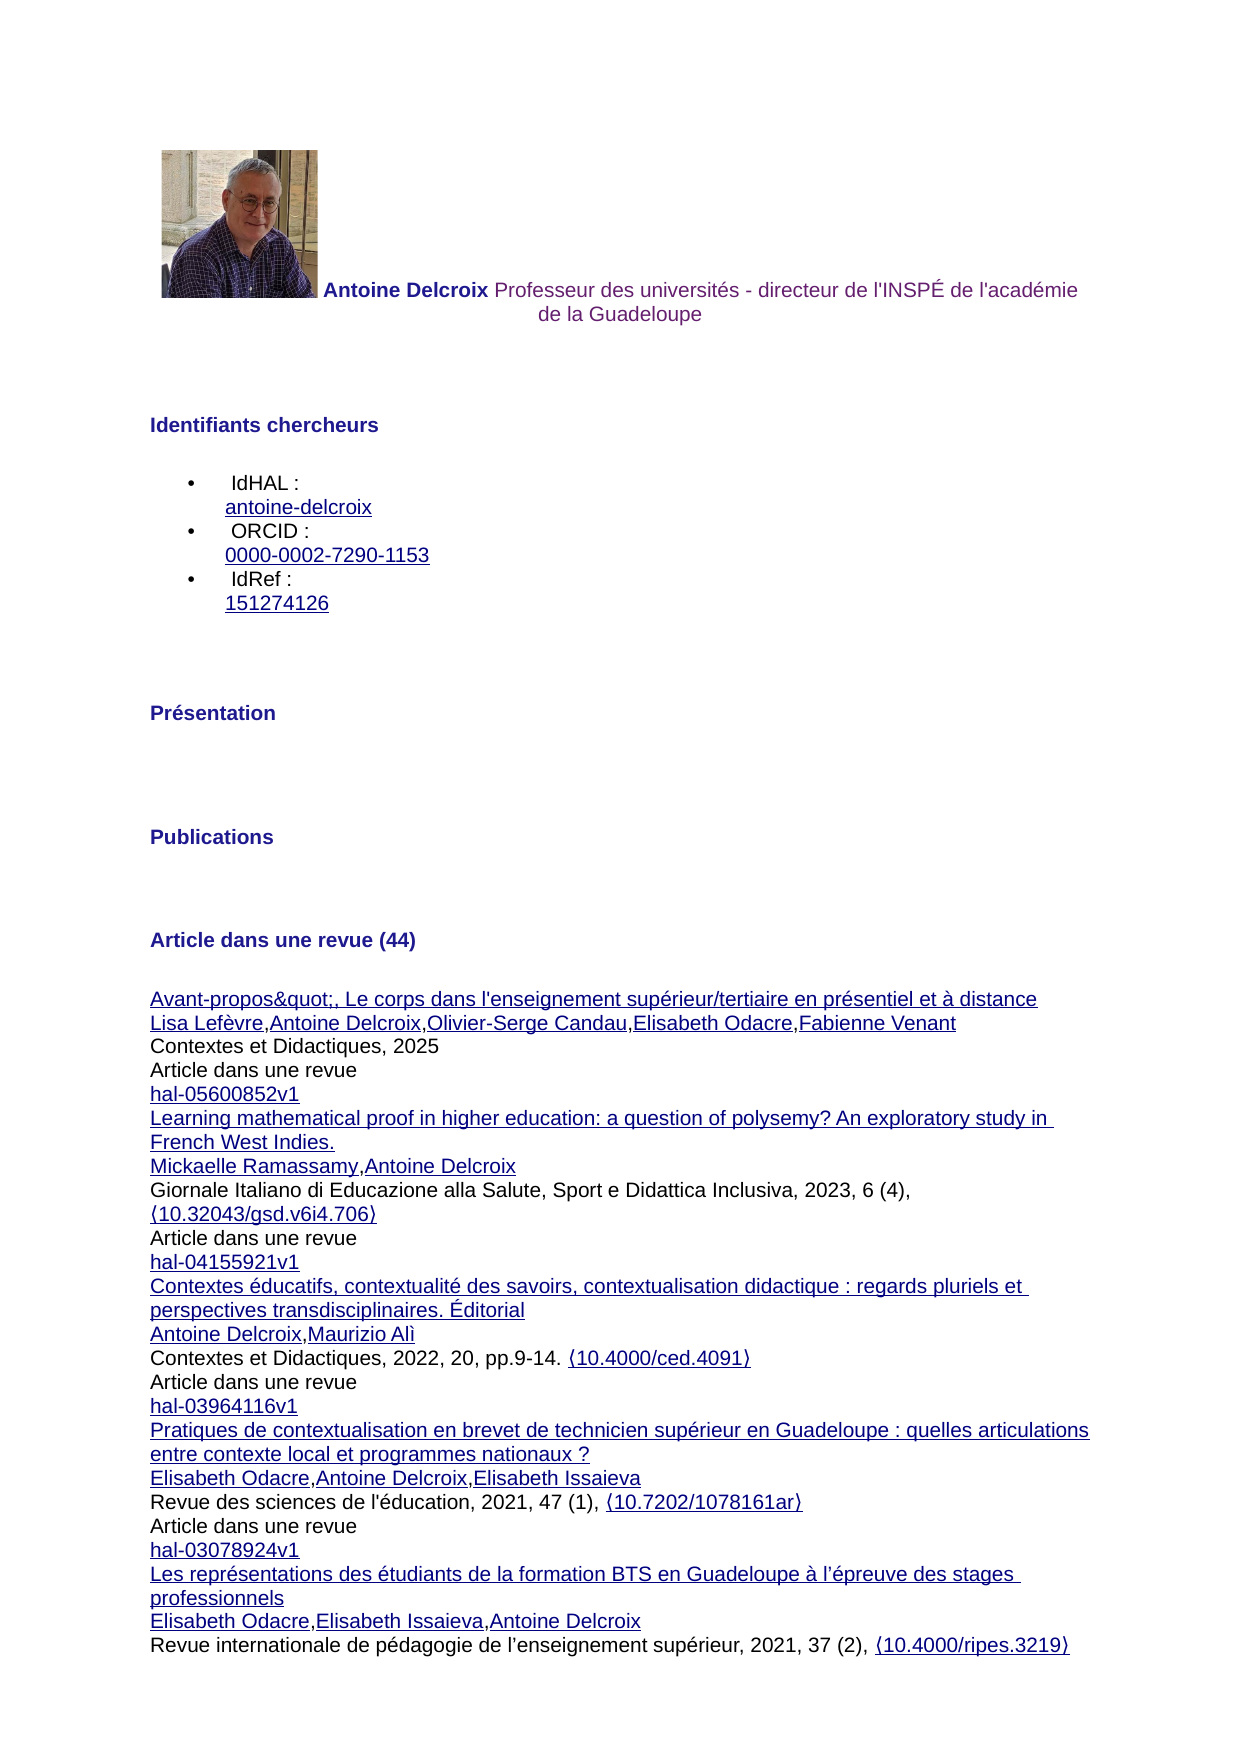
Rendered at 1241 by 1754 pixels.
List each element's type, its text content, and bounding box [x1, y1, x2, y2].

list ORCID : [187, 519, 1090, 543]
subtitle Publications [150, 825, 1090, 849]
subtitle Article dans une revue (44) [150, 928, 1090, 952]
list 0000-0002-7290-1153 [187, 543, 1090, 567]
table_cell Learning mathematical proof in higher education: a question of polysemy? An exploratory study in French West Indies. Mickaelle Ramassamy,Antoine Delcroix Giornale Italiano di Educazione alla Salute, Sport e Didattica Inclusiva, 2023, 6 (4), ⟨10.32043/gsd.v6i4.706⟩ Article dans une revue hal-04155921v1 [150, 1106, 1090, 1274]
table_cell Les représentations des étudiants de la formation BTS en Guadeloupe à l’épreuve des stages professionnels Elisabeth Odacre,Elisabeth Issaieva,Antoine Delcroix Revue internationale de pédagogie de l’enseignement supérieur, 2021, 37 (2), ⟨10.4000/ripes.3219⟩ [150, 1561, 1090, 1657]
subtitle Présentation [150, 701, 1090, 725]
table_header Avant-propos&quot;, Le corps dans l'enseignement supérieur/tertiaire en présentiel et à distance Lisa Lefèvre,Antoine Delcroix,Olivier-Serge Candau,Elisabeth Odacre,Fabienne Venant Contextes et Didactiques, 2025 Article dans une revue hal-05600852v1 [150, 986, 1090, 1106]
picture [161, 150, 318, 298]
subtitle Identifiants chercheurs [150, 412, 1090, 436]
list 151274126 [187, 591, 1090, 614]
table_cell Contextes éducatifs, contextualité des savoirs, contextualisation didactique : regards pluriels et perspectives transdisciplinaires. Éditorial Antoine Delcroix,Maurizio Alì Contextes et Didactiques, 2022, 20, pp.9-14. ⟨10.4000/ced.4091⟩ Article dans une revue hal-03964116v1 [150, 1274, 1090, 1418]
list IdRef : [187, 567, 1090, 591]
list antoine-delcroix [187, 495, 1090, 519]
subtitle Antoine Delcroix Professeur des universités - directeur de l'INSPÉ de l'académie de la Guadeloupe [150, 150, 1090, 326]
list IdHAL : [187, 471, 1090, 495]
table_cell entre contexte local et programmes nationaux ? Elisabeth Odacre,Antoine Delcroix,Elisabeth Issaieva Revue des sciences de l'éducation, 2021, 47 (1), ⟨10.7202/1078161ar⟩ Article dans une revue hal-03078924v1 [150, 1440, 1090, 1561]
table_cell Pratiques de contextualisation en brevet de technicien supérieur en Guadeloupe : quelles articulations [150, 1418, 1090, 1439]
